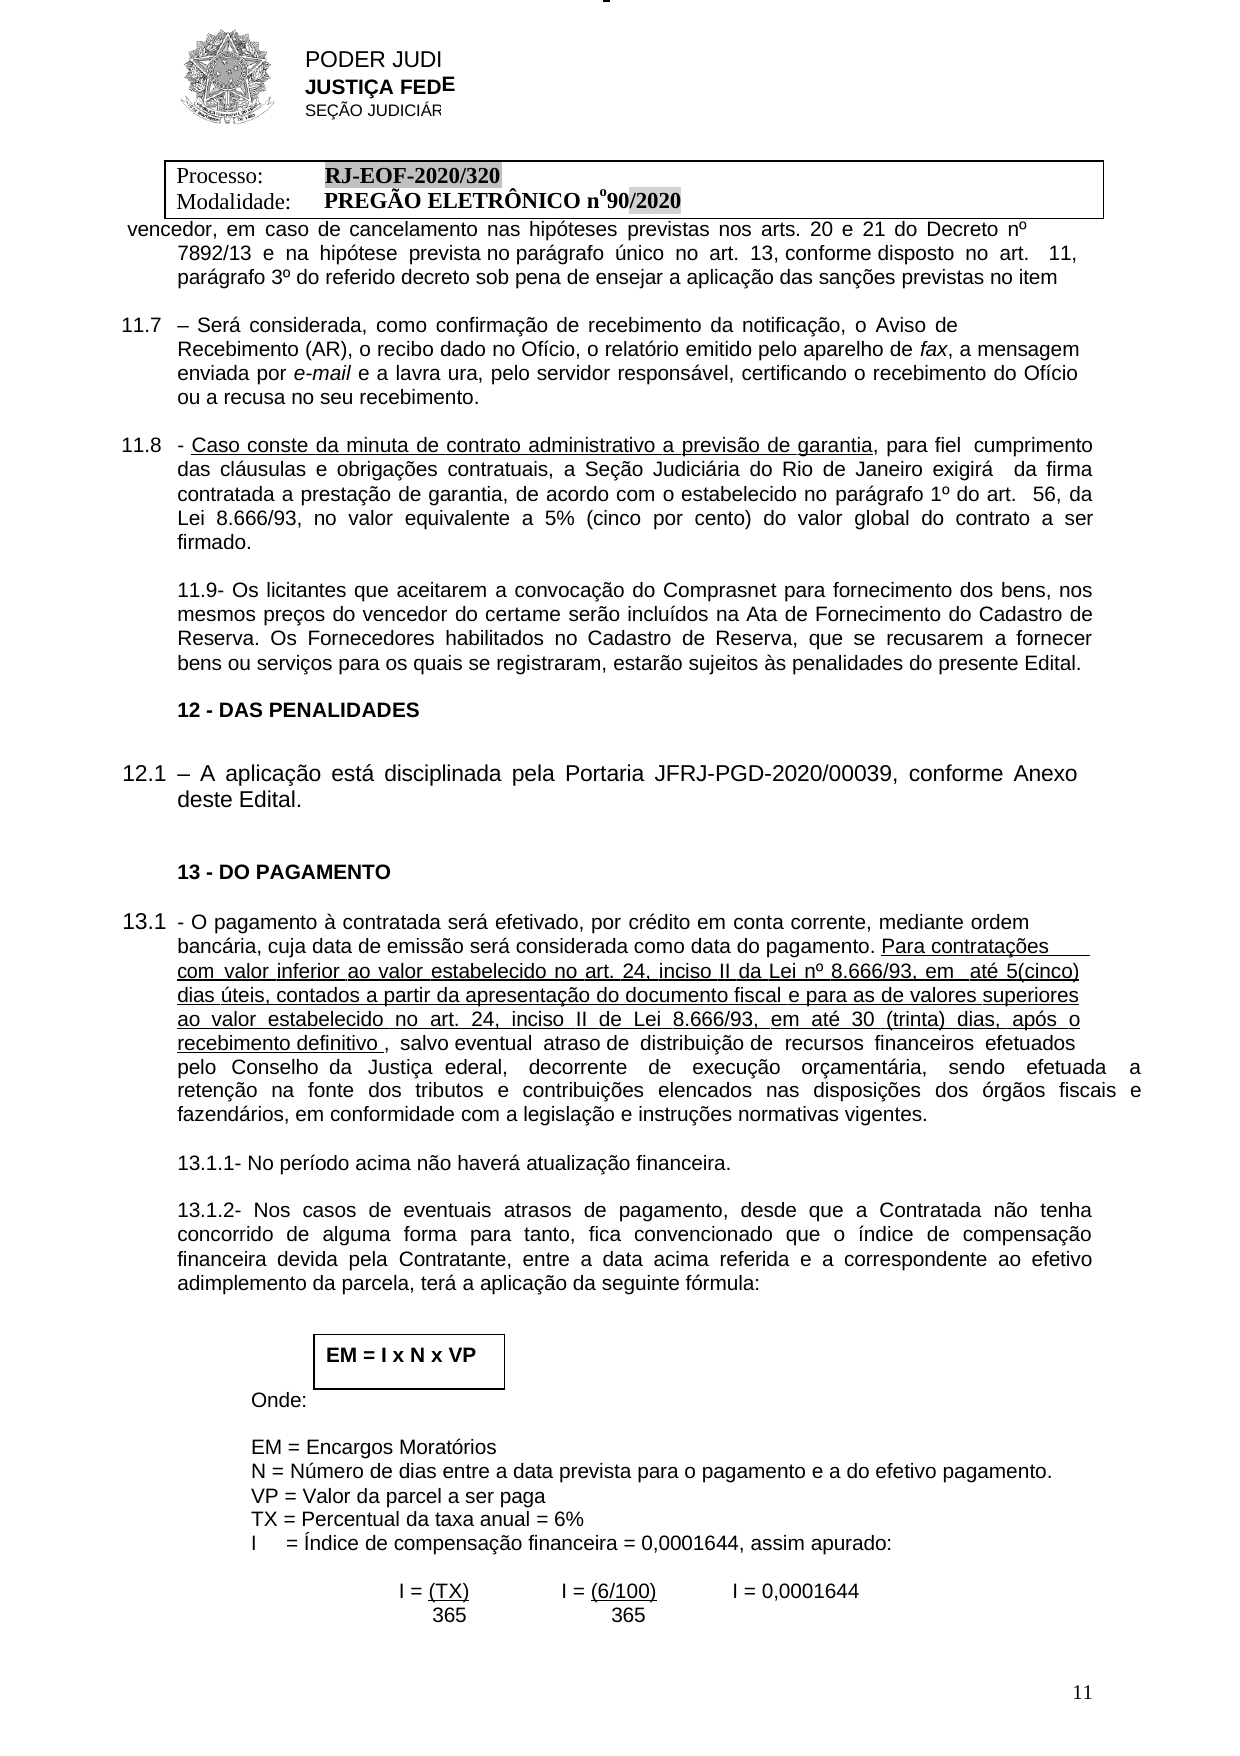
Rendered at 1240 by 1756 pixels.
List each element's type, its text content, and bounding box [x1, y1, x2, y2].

text 11.9- Os licitantes que aceitarem a convocação do Comprasnet para fornecimento dos bens, nos mesmos preços do vencedor do certame serão incluídos na Ata de Fornecimento do Cadastro de Reserva. Os Fornecedores habilitados no Cadastro de Reserva, que se recusarem a fornecer bens ou serviços para os quais se registraram, estarão sujeitos às penalidades do presente Edital. [177, 578, 1093, 674]
text I = Índice de compensação financeira = 0,0001644, assim apurado: [251, 1532, 1154, 1555]
table_cell 365 [393, 1604, 515, 1637]
list - O pagamento à contratada será efetivado, por crédito em conta corrente, mediante ordem bancária, cuja data de emissão será considerada como data do pagamento. Para contratações com valor inferior ao valor estabelecido no art. 24, inciso II da Lei nº 8.666/93, em até 5(cinco) dias úteis, contados a partir da apresentação do documento fiscal e para as de valores superiores ao valor estabelecido no art. 24, inciso II de Lei 8.666/93, em até 30 (trinta) dias, após o recebimento definitivo , salvo eventual atraso de distribuição de recursos financeiros efetuados [122, 908, 1092, 1055]
text EM = I x N x VP [326, 1343, 504, 1367]
list - DO PAGAMENTO [177, 860, 1154, 884]
text E [441, 72, 608, 96]
table_header Processo: [166, 162, 324, 188]
text 7892/13 e na hipótese prevista no parágrafo único no art. 13, conforme disposto no art. 11, parágrafo 3º do referido decreto sob pena de ensejar a aplicação das sanções previstas no item [177, 241, 1088, 289]
table_header I = 0,0001644 [694, 1572, 866, 1604]
table_header RJ-EOF-2020/320 [325, 162, 502, 188]
table_header I = (TX) [393, 1572, 515, 1604]
text N = Número de dias entre a data prevista para o pagamento e a do efetivo pagamento. VP = Valor da parcel a ser paga [251, 1459, 1069, 1507]
text [315, 1335, 504, 1388]
table_cell Modalidade: PREGÃO ELETRÔNICO no90/2020 [166, 188, 1103, 218]
text pelo Conselho da Justiça ederal, decorrente de execução orçamentária, sendo efetuada a retenção na fonte dos tributos e contribuições elencados nas disposições dos órgãos fiscais e fazendários, em conformidade com a legislação e instruções normativas vigentes. [177, 1055, 1142, 1126]
table_header [502, 162, 1103, 188]
text TX = Percentual da taxa anual = 6% [251, 1508, 1154, 1532]
table_cell 365 [515, 1604, 694, 1637]
text Onde: [251, 1388, 1154, 1412]
text 13.1.2- Nos casos de eventuais atrasos de pagamento, desde que a Contratada não tenha concorrido de alguma forma para tanto, fica convencionado que o índice de compensação financeira devida pela Contratante, entre a data acima referida e a correspondente ao efetivo adimplemento da parcela, terá a aplicação da seguinte fórmula: [177, 1198, 1092, 1294]
list - DAS PENALIDADES [177, 698, 1154, 722]
list – Será considerada, como confirmação de recebimento da notificação, o Aviso de Recebimento (AR), o recibo dado no Ofício, o relatório emitido pelo aparelho de fax, a mensagem enviada por e-mail e a lavra ura, pelo servidor responsável, certificando o recebimento do Ofício ou a recusa no seu recebimento. [121, 313, 1092, 409]
text 13.1.1- No período acima não haverá atualização financeira. [177, 1150, 1154, 1174]
text vencedor, em caso de cancelamento nas hipóteses previstas nos arts. 20 e 21 do Decreto nº [127, 219, 1154, 241]
text EM = Encargos Moratórios [251, 1435, 1154, 1459]
table_header I = (6/100) [515, 1572, 694, 1604]
list - Caso conste da minuta de contrato administrativo a previsão de garantia, para fiel cumprimento das cláusulas e obrigações contratuais, a Seção Judiciária do Rio de Janeiro exigirá da firma contratada a prestação de garantia, de acordo com o estabelecido no parágrafo 1º do art. 56, da Lei 8.666/93, no valor equivalente a 5% (cinco por cento) do valor global do contrato a ser firmado. [121, 433, 1093, 554]
table_cell [694, 1604, 866, 1637]
list – A aplicação está disciplinada pela Portaria JFRJ-PGD-2020/00039, conforme Anexo deste Edital. [122, 759, 1142, 812]
